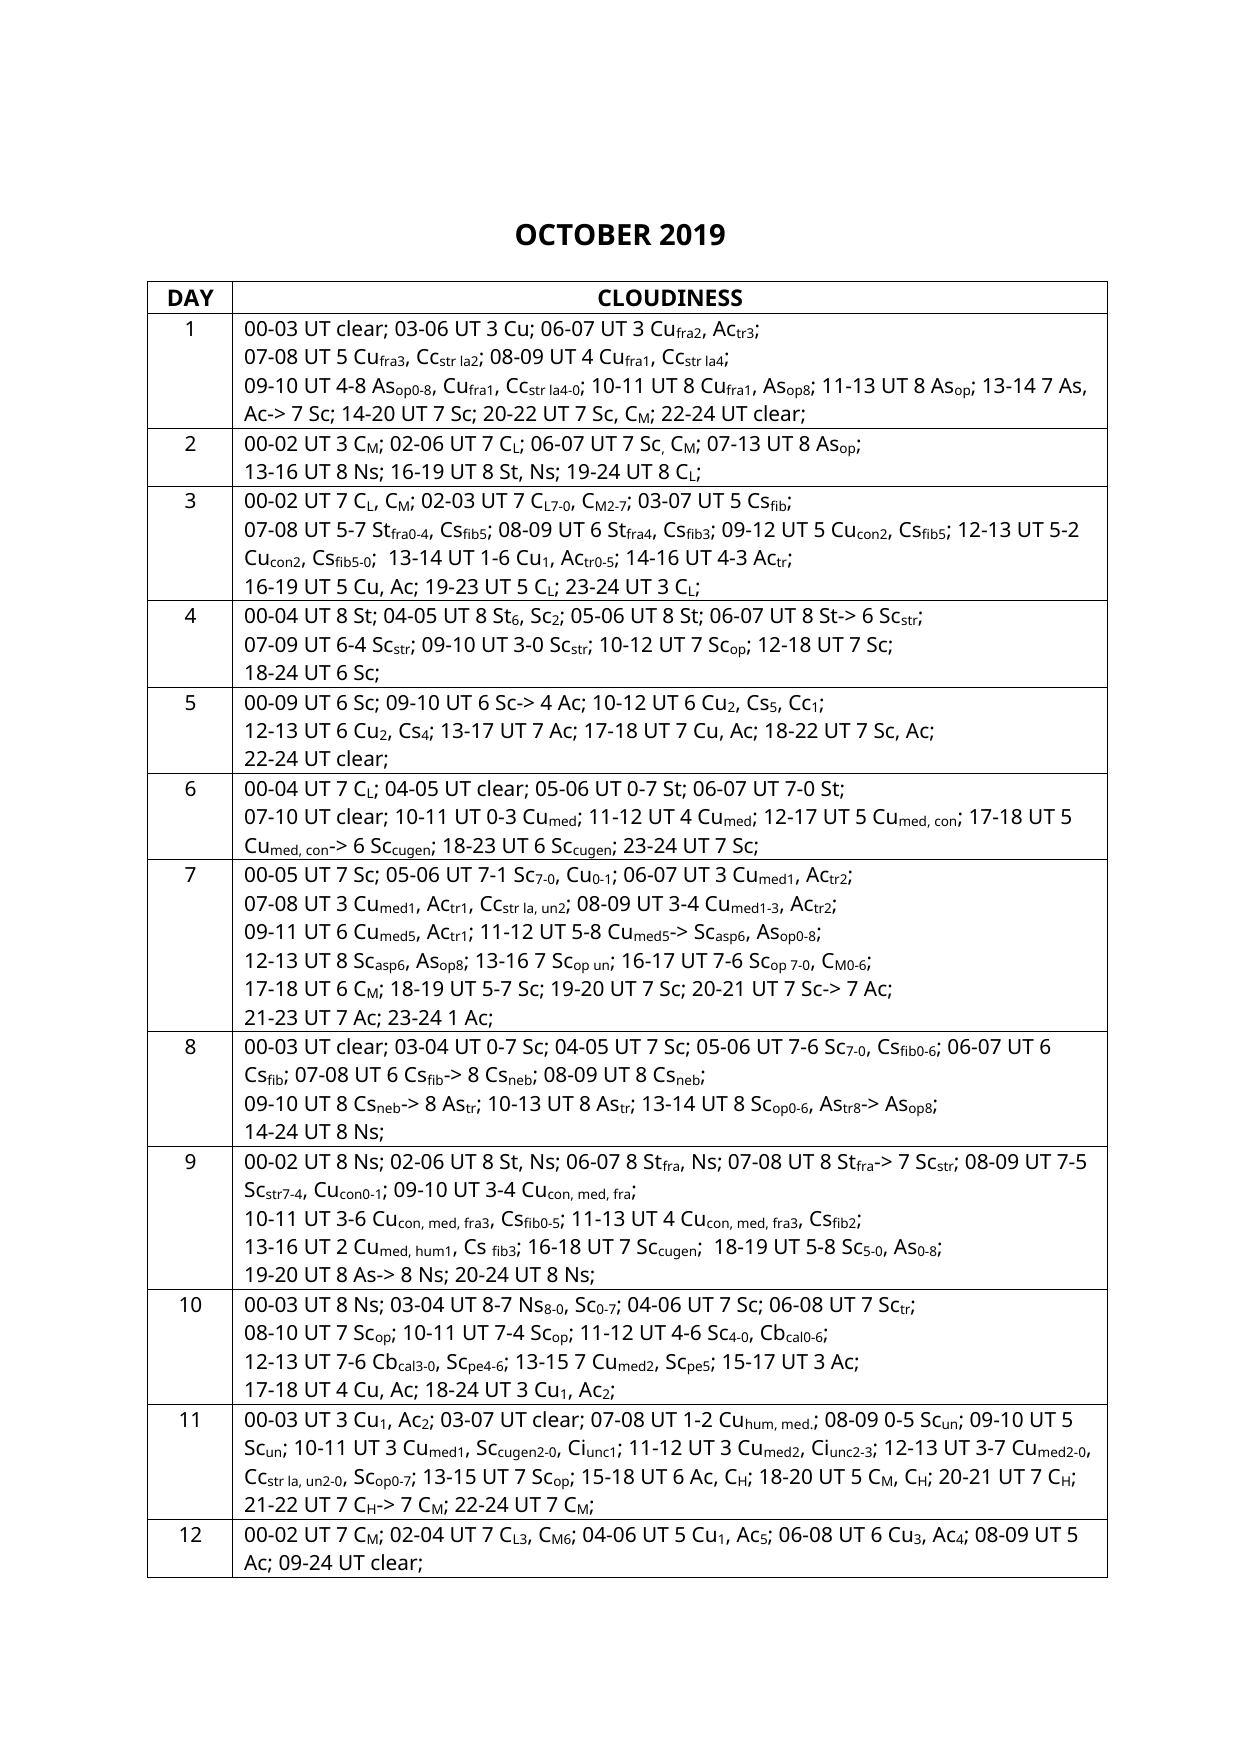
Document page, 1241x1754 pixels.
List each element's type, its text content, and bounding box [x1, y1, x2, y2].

table_cell 9 [148, 1147, 232, 1289]
table_cell 00-02 UT 7 CL, CM; 02-03 UT 7 CL7-0, CM2-7; 03-07 UT 5 Csfib; 07-08 UT 5-7 Stfra0-4, Csfib5; 08-09 UT 6 Stfra4, Csfib3; 09-12 UT 5 Cucon2, Csfib5; 12-13 UT 5-2 Cucon2, Csfib5-0; 13-14 UT 1-6 Cu1, Actr0-5; 14-16 UT 4-3 Actr; 16-19 UT 5 Cu, Ac; 19-23 UT 5 CL; 23-24 UT 3 CL; [233, 487, 1107, 600]
table_cell 8 [148, 1032, 232, 1146]
table_cell 00-04 UT 7 CL; 04-05 UT clear; 05-06 UT 0-7 St; 06-07 UT 7-0 St; 07-10 UT clear; 10-11 UT 0-3 Cumed; 11-12 UT 4 Cumed; 12-17 UT 5 Cumed, con; 17-18 UT 5 Cumed, con-> 6 Sccugen; 18-23 UT 6 Sccugen; 23-24 UT 7 Sc; [233, 774, 1107, 859]
table_cell 00-02 UT 3 CM; 02-06 UT 7 CL; 06-07 UT 7 Sc, CM; 07-13 UT 8 Asop; 13-16 UT 8 Ns; 16-19 UT 8 St, Ns; 19-24 UT 8 CL; [233, 429, 1107, 486]
table_cell 00-05 UT 7 Sc; 05-06 UT 7-1 Sc7-0, Cu0-1; 06-07 UT 3 Cumed1, Actr2; 07-08 UT 3 Cumed1, Actr1, Ccstr la, un2; 08-09 UT 3-4 Cumed1-3, Actr2; 09-11 UT 6 Cumed5, Actr1; 11-12 UT 5-8 Cumed5-> Scasp6, Asop0-8; 12-13 UT 8 Scasp6, Asop8; 13-16 7 Scop un; 16-17 UT 7-6 Scop 7-0, CM0-6; 17-18 UT 6 CM; 18-19 UT 5-7 Sc; 19-20 UT 7 Sc; 20-21 UT 7 Sc-> 7 Ac; 21-23 UT 7 Ac; 23-24 1 Ac; [233, 860, 1107, 1031]
table_cell 00-09 UT 6 Sc; 09-10 UT 6 Sc-> 4 Ac; 10-12 UT 6 Cu2, Cs5, Cc1; 12-13 UT 6 Cu2, Cs4; 13-17 UT 7 Ac; 17-18 UT 7 Cu, Ac; 18-22 UT 7 Sc, Ac; 22-24 UT clear; [233, 688, 1107, 773]
table_cell 1 [148, 314, 232, 428]
table_cell 2 [148, 429, 232, 486]
table_cell 5 [148, 688, 232, 773]
table_cell 00-04 UT 8 St; 04-05 UT 8 St6, Sc2; 05-06 UT 8 St; 06-07 UT 8 St-> 6 Scstr; 07-09 UT 6-4 Scstr; 09-10 UT 3-0 Scstr; 10-12 UT 7 Scop; 12-18 UT 7 Sc; 18-24 UT 6 Sc; [233, 601, 1107, 687]
table_cell 10 [148, 1290, 232, 1404]
table_cell 11 [148, 1405, 232, 1519]
table_cell 00-02 UT 8 Ns; 02-06 UT 8 St, Ns; 06-07 8 Stfra, Ns; 07-08 UT 8 Stfra-> 7 Scstr; 08-09 UT 7-5 Scstr7-4, Cucon0-1; 09-10 UT 3-4 Cucon, med, fra; 10-11 UT 3-6 Cucon, med, fra3, Csfib0-5; 11-13 UT 4 Cucon, med, fra3, Csfib2; 13-16 UT 2 Cumed, hum1, Cs fib3; 16-18 UT 7 Sccugen; 18-19 UT 5-8 Sc5-0, As0-8; 19-20 UT 8 As-> 8 Ns; 20-24 UT 8 Ns; [233, 1147, 1107, 1289]
table_cell 6 [148, 774, 232, 859]
table_cell 7 [148, 860, 232, 1031]
table_header DAY [148, 282, 232, 313]
table_cell 4 [148, 601, 232, 687]
table_cell 00-02 UT 7 CM; 02-04 UT 7 CL3, CM6; 04-06 UT 5 Cu1, Ac5; 06-08 UT 6 Cu3, Ac4; 08-09 UT 5 Ac; 09-24 UT clear; [233, 1520, 1107, 1577]
table_cell 00-03 UT 8 Ns; 03-04 UT 8-7 Ns8-0, Sc0-7; 04-06 UT 7 Sc; 06-08 UT 7 Sctr; 08-10 UT 7 Scop; 10-11 UT 7-4 Scop; 11-12 UT 4-6 Sc4-0, Cbcal0-6; 12-13 UT 7-6 Cbcal3-0, Scpe4-6; 13-15 7 Cumed2, Scpe5; 15-17 UT 3 Ac; 17-18 UT 4 Cu, Ac; 18-24 UT 3 Cu1, Ac2; [233, 1290, 1107, 1404]
text OCTOBER 2019 [148, 214, 1093, 254]
table_cell 12 [148, 1520, 232, 1577]
table_cell 3 [148, 487, 232, 600]
table_cell 00-03 UT 3 Cu1, Ac2; 03-07 UT clear; 07-08 UT 1-2 Cuhum, med.; 08-09 0-5 Scun; 09-10 UT 5 Scun; 10-11 UT 3 Cumed1, Sccugen2-0, Ciunc1; 11-12 UT 3 Cumed2, Ciunc2-3; 12-13 UT 3-7 Cumed2-0, Ccstr la, un2-0, Scop0-7; 13-15 UT 7 Scop; 15-18 UT 6 Ac, CH; 18-20 UT 5 CM, CH; 20-21 UT 7 CH; 21-22 UT 7 CH-> 7 CM; 22-24 UT 7 CM; [233, 1405, 1107, 1519]
table_cell 00-03 UT clear; 03-04 UT 0-7 Sc; 04-05 UT 7 Sc; 05-06 UT 7-6 Sc7-0, Csfib0-6; 06-07 UT 6 Csfib; 07-08 UT 6 Csfib-> 8 Csneb; 08-09 UT 8 Csneb; 09-10 UT 8 Csneb-> 8 Astr; 10-13 UT 8 Astr; 13-14 UT 8 Scop0-6, Astr8-> Asop8; 14-24 UT 8 Ns; [233, 1032, 1107, 1146]
table_header CLOUDINESS [233, 282, 1107, 313]
table_cell 00-03 UT clear; 03-06 UT 3 Cu; 06-07 UT 3 Cufra2, Actr3; 07-08 UT 5 Cufra3, Ccstr la2; 08-09 UT 4 Cufra1, Ccstr la4; 09-10 UT 4-8 Asop0-8, Cufra1, Ccstr la4-0; 10-11 UT 8 Cufra1, Asop8; 11-13 UT 8 Asop; 13-14 7 As, Ac-> 7 Sc; 14-20 UT 7 Sc; 20-22 UT 7 Sc, CM; 22-24 UT clear; [233, 314, 1107, 428]
